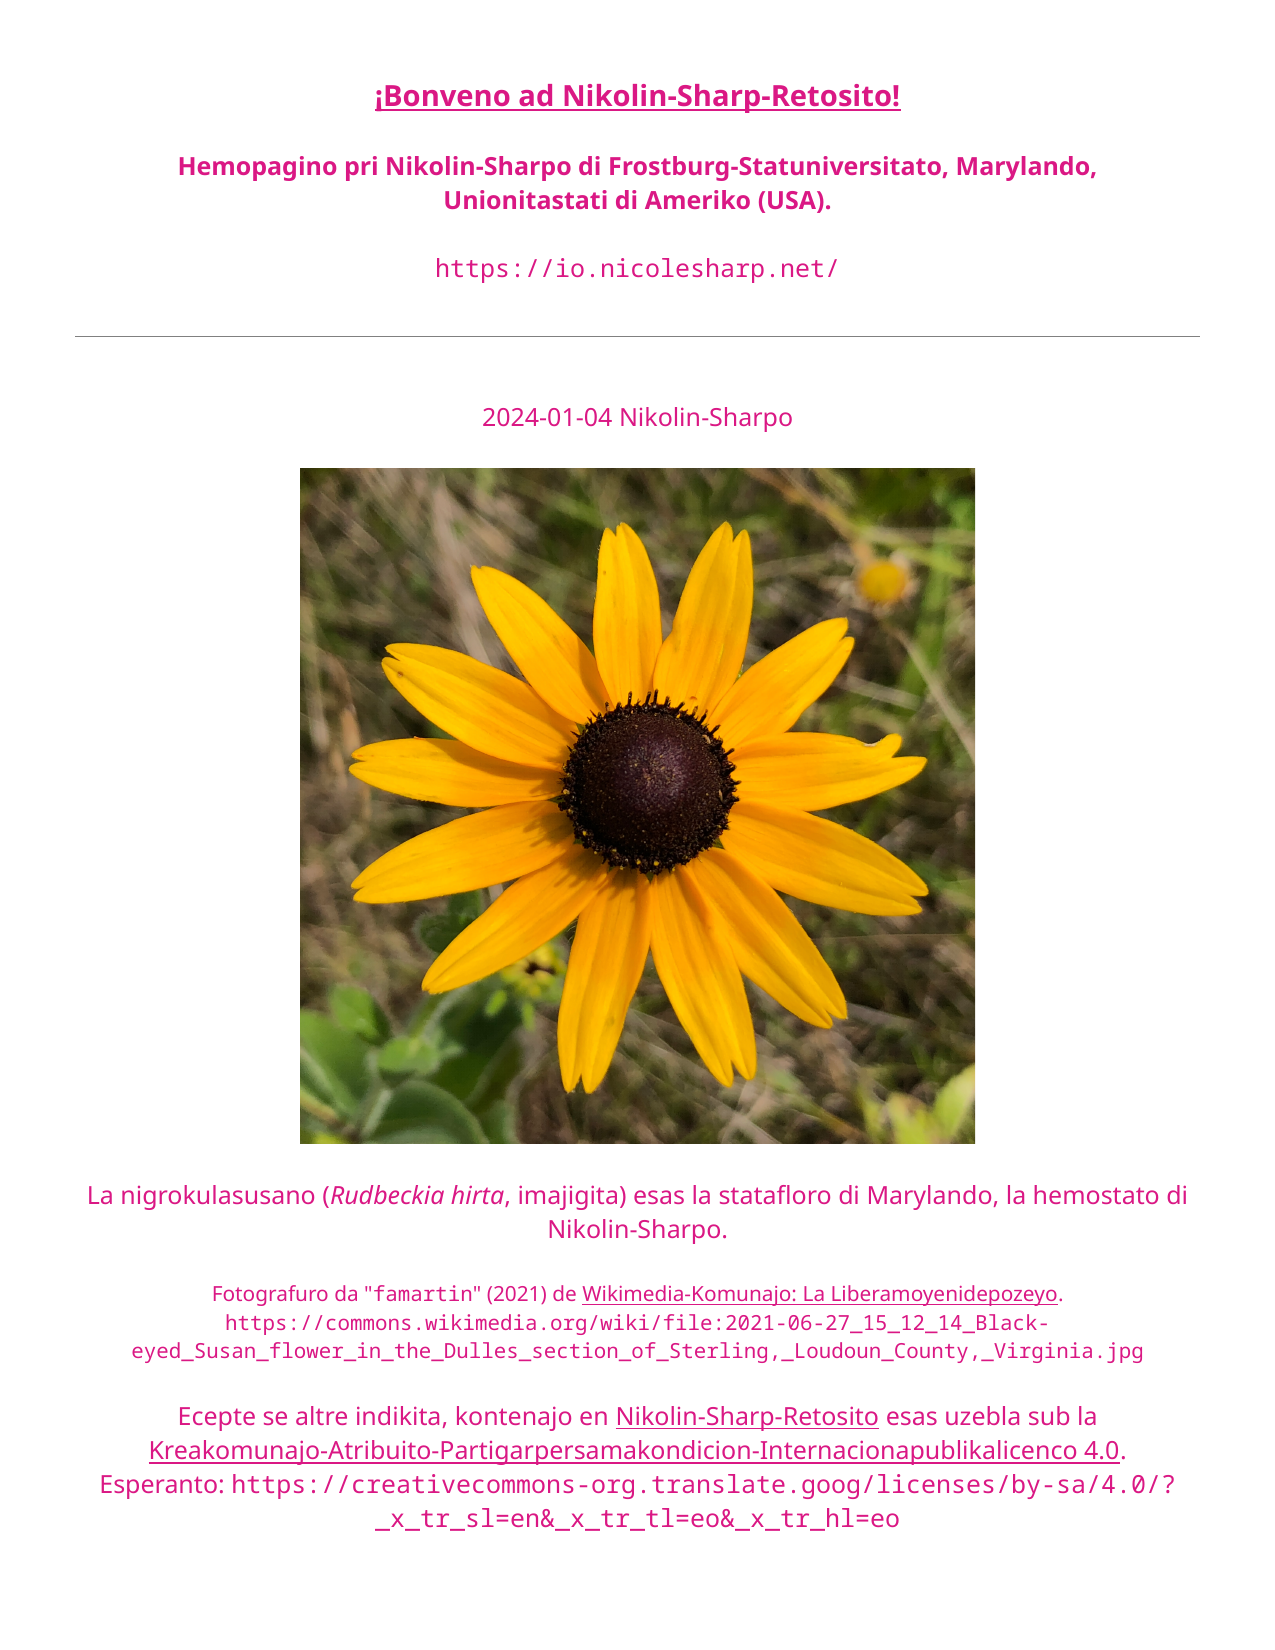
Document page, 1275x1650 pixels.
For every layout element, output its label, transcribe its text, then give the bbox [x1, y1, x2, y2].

text 2024-01-04 Nikolin-Sharpo [75, 366, 1200, 434]
text Unionitastati di Ameriko (USA). [75, 183, 1200, 251]
text La nigrokulasusano (Rudbeckia hirta, imajigita) esas la statafloro di Marylando, la hemostato di Nikolin-Sharpo. [75, 1177, 1200, 1245]
text Kreakomunajo-Atribuito-Partigarpersamakondicion-Internacionapublikalicenco 4.0. [75, 1433, 1200, 1467]
text Esperanto: https://creativecommons-org.translate.goog/licenses/by-sa/4.0/?_x_tr_sl=en&_x_tr_tl=eo&_x_tr_hl=eo [75, 1467, 1200, 1535]
text https://commons.wikimedia.org/wiki/file:2021-06-27_15_12_14_Black-eyed_Susan_flower_in_the_Dulles_section_of_Sterling,_Loudoun_County,_Virginia.jpg [75, 1308, 1200, 1365]
picture [300, 468, 976, 1144]
text Fotografuro da "famartin" (2021) de Wikimedia-Komunajo: La Liberamoyenidepozeyo. [75, 1279, 1200, 1308]
text ¡Bonveno ad Nikolin-Sharp-Retosito! Hemopagino pri Nikolin-Sharpo di Frostburg-Statuniversitato, Marylando, [75, 75, 1200, 183]
text Ecepte se altre indikita, kontenajo en Nikolin-Sharp-Retosito esas uzebla sub la [75, 1399, 1200, 1433]
text https://io.nicolesharp.net/ [75, 251, 1200, 285]
